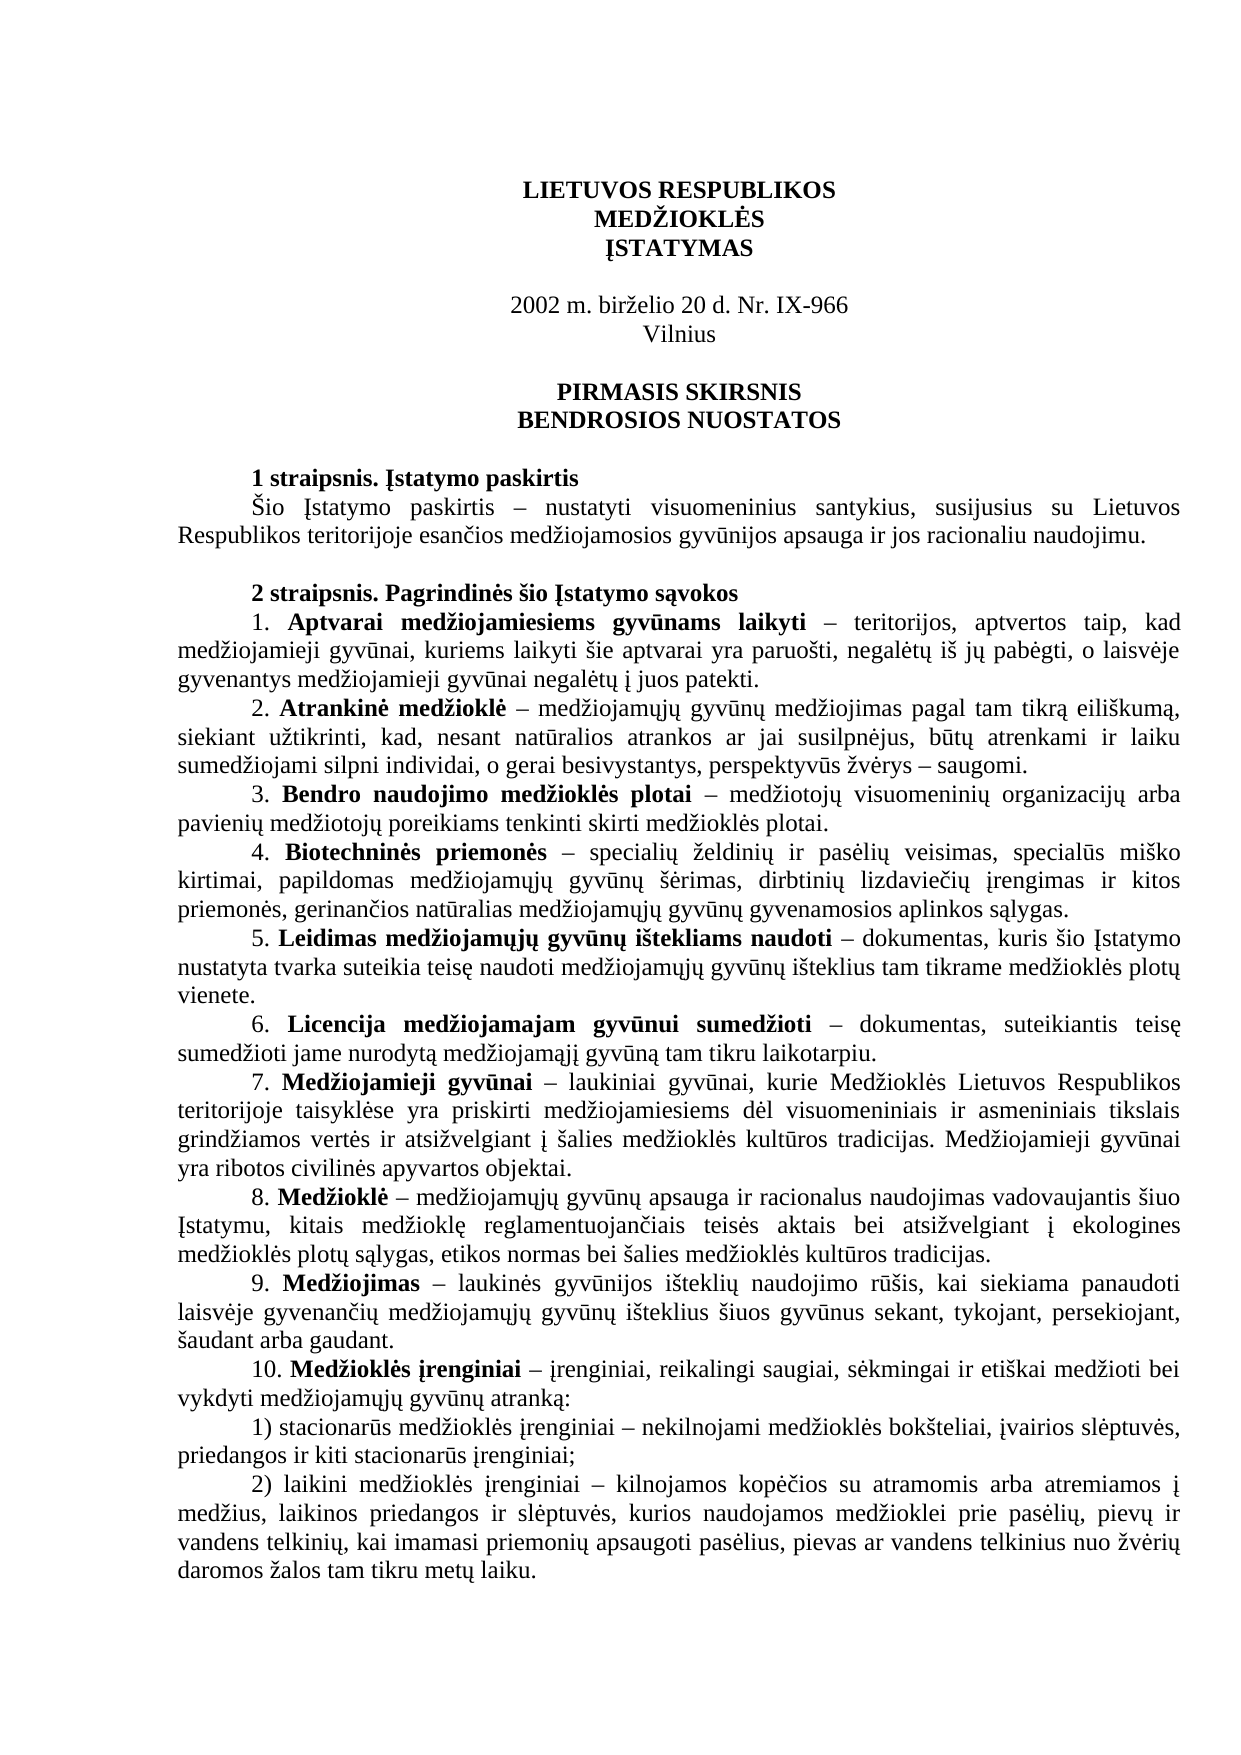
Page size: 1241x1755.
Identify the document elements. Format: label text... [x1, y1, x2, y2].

text LIETUVOS RESPUBLIKOS MEDŽIOKLĖS ĮSTATYMAS [177, 176, 1181, 262]
text 2. Atrankinė medžioklė – medžiojamųjų gyvūnų medžiojimas pagal tam tikrą eiliškumą, siekiant užtikrinti, kad, nesant natūralios atrankos ar jai susilpnėjus, būtų atrenkami ir laiku sumedžiojami silpni individai, o gerai besivystantys, perspektyvūs žvėrys – saugomi. [177, 693, 1181, 779]
text 7. Medžiojamieji gyvūnai – laukiniai gyvūnai, kurie Medžioklės Lietuvos Respublikos teritorijoje taisyklėse yra priskirti medžiojamiesiems dėl visuomeniniais ir asmeniniais tikslais grindžiamos vertės ir atsižvelgiant į šalies medžioklės kultūros tradicijas. Medžiojamieji gyvūnai yra ribotos civilinės apyvartos objektai. [177, 1067, 1181, 1182]
text 3. Bendro naudojimo medžioklės plotai – medžiotojų visuomeninių organizacijų arba pavienių medžiotojų poreikiams tenkinti skirti medžioklės plotai. [177, 779, 1181, 837]
text 9. Medžiojimas – laukinės gyvūnijos išteklių naudojimo rūšis, kai siekiama panaudoti laisvėje gyvenančių medžiojamųjų gyvūnų išteklius šiuos gyvūnus sekant, tykojant, persekiojant, šaudant arba gaudant. [177, 1268, 1181, 1354]
text 1 straipsnis. Įstatymo paskirtis [177, 463, 1181, 492]
text 1) stacionarūs medžioklės įrenginiai – nekilnojami medžioklės bokšteliai, įvairios slėptuvės, priedangos ir kiti stacionarūs įrenginiai; [177, 1412, 1181, 1469]
text 2) laikini medžioklės įrenginiai – kilnojamos kopėčios su atramomis arba atremiamos į medžius, laikinos priedangos ir slėptuvės, kurios naudojamos medžioklei prie pasėlių, pievų ir vandens telkinių, kai imamasi priemonių apsaugoti pasėlius, pievas ar vandens telkinius nuo žvėrių daromos žalos tam tikru metų laiku. [177, 1469, 1181, 1584]
text 2002 m. birželio 20 d. Nr. IX-966 [177, 291, 1181, 319]
text 6. Licencija medžiojamajam gyvūnui sumedžioti – dokumentas, suteikiantis teisę sumedžioti jame nurodytą medžiojamąjį gyvūną tam tikru laikotarpiu. [177, 1009, 1181, 1067]
text 2 straipsnis. Pagrindinės šio Įstatymo sąvokos [177, 578, 1181, 607]
text BENDROSIOS NUOSTATOS [177, 406, 1181, 434]
text PIRMASIS SKIRSNIS [177, 377, 1181, 406]
text 10. Medžioklės įrenginiai – įrenginiai, reikalingi saugiai, sėkmingai ir etiškai medžioti bei vykdyti medžiojamųjų gyvūnų atranką: [177, 1354, 1181, 1412]
text 5. Leidimas medžiojamųjų gyvūnų ištekliams naudoti – dokumentas, kuris šio Įstatymo nustatyta tvarka suteikia teisę naudoti medžiojamųjų gyvūnų išteklius tam tikrame medžioklės plotų vienete. [177, 923, 1181, 1009]
text Šio Įstatymo paskirtis – nustatyti visuomeninius santykius, susijusius su Lietuvos Respublikos teritorijoje esančios medžiojamosios gyvūnijos apsauga ir jos racionaliu naudojimu. [177, 492, 1181, 549]
text 8. Medžioklė – medžiojamųjų gyvūnų apsauga ir racionalus naudojimas vadovaujantis šiuo Įstatymu, kitais medžioklę reglamentuojančiais teisės aktais bei atsižvelgiant į ekologines medžioklės plotų sąlygas, etikos normas bei šalies medžioklės kultūros tradicijas. [177, 1182, 1181, 1268]
text 1. Aptvarai medžiojamiesiems gyvūnams laikyti – teritorijos, aptvertos taip, kad medžiojamieji gyvūnai, kuriems laikyti šie aptvarai yra paruošti, negalėtų iš jų pabėgti, o laisvėje gyvenantys medžiojamieji gyvūnai negalėtų į juos patekti. [177, 607, 1181, 693]
text 4. Biotechninės priemonės – specialių želdinių ir pasėlių veisimas, specialūs miško kirtimai, papildomas medžiojamųjų gyvūnų šėrimas, dirbtinių lizdaviečių įrengimas ir kitos priemonės, gerinančios natūralias medžiojamųjų gyvūnų gyvenamosios aplinkos sąlygas. [177, 837, 1181, 923]
text Vilnius [177, 319, 1181, 348]
